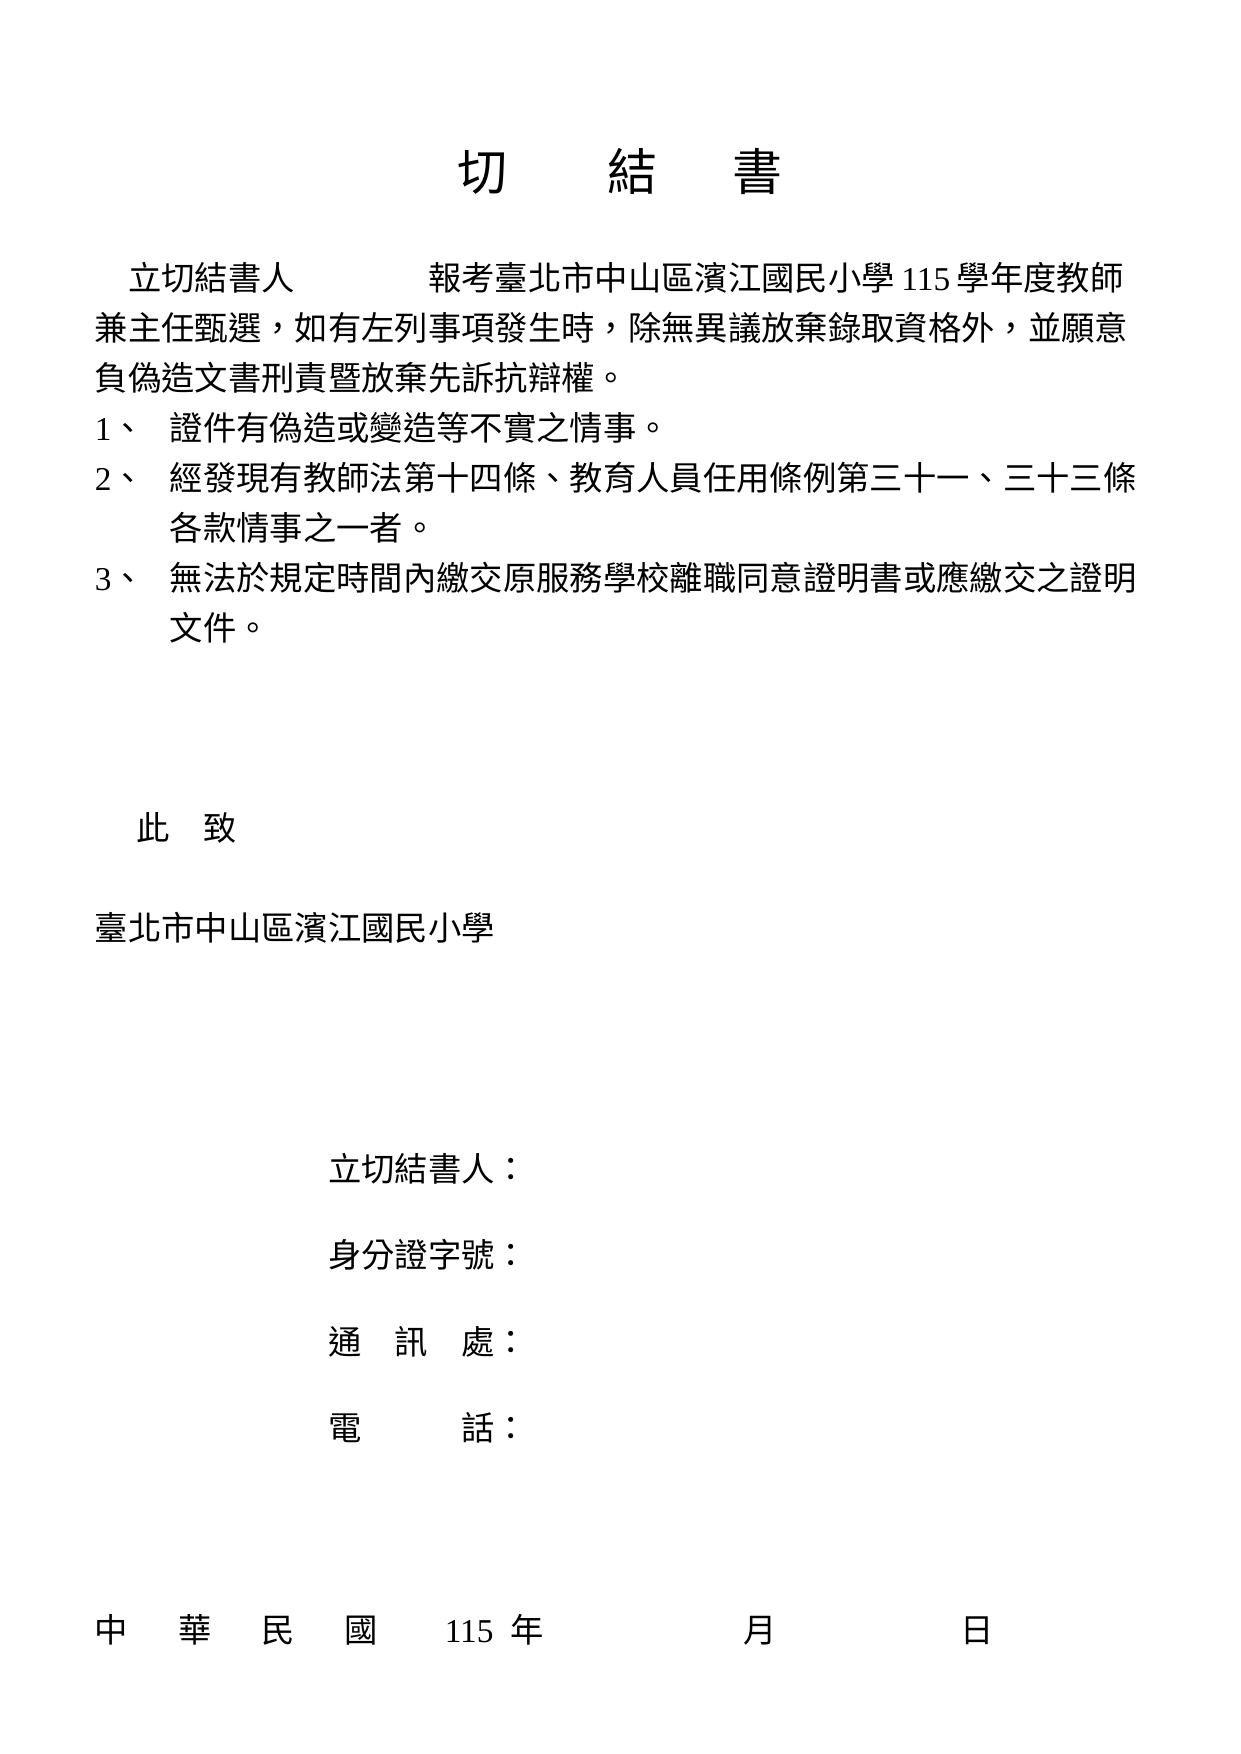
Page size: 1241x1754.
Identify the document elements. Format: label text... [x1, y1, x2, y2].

list 無法於規定時間內繳交原服務學校離職同意證明書或應繳交之證明文件。 [94, 551, 1146, 651]
text 通 訊 處： [94, 1316, 1146, 1364]
text 此 致 [94, 801, 1146, 851]
list 經發現有教師法第十四條、教育人員任用條例第三十一、三十三條各款情事之一者。 [94, 451, 1146, 551]
text 立切結書人 報考臺北市中山區濱江國民小學115學年度教師兼主任甄選，如有左列事項發生時，除無異議放棄錄取資格外，並願意負偽造文書刑責暨放棄先訴抗辯權。 [94, 251, 1146, 401]
text 切 結 書 [94, 151, 1146, 201]
text 身分證字號： [94, 1229, 1146, 1277]
text 立切結書人： [94, 1142, 1146, 1191]
text 臺北市中山區濱江國民小學 [94, 901, 1146, 951]
list 證件有偽造或變造等不實之情事。 [94, 401, 1146, 451]
text 中 華 民 國 115 年 月 日 [94, 1604, 1146, 1652]
text 電 話： [94, 1402, 1146, 1450]
